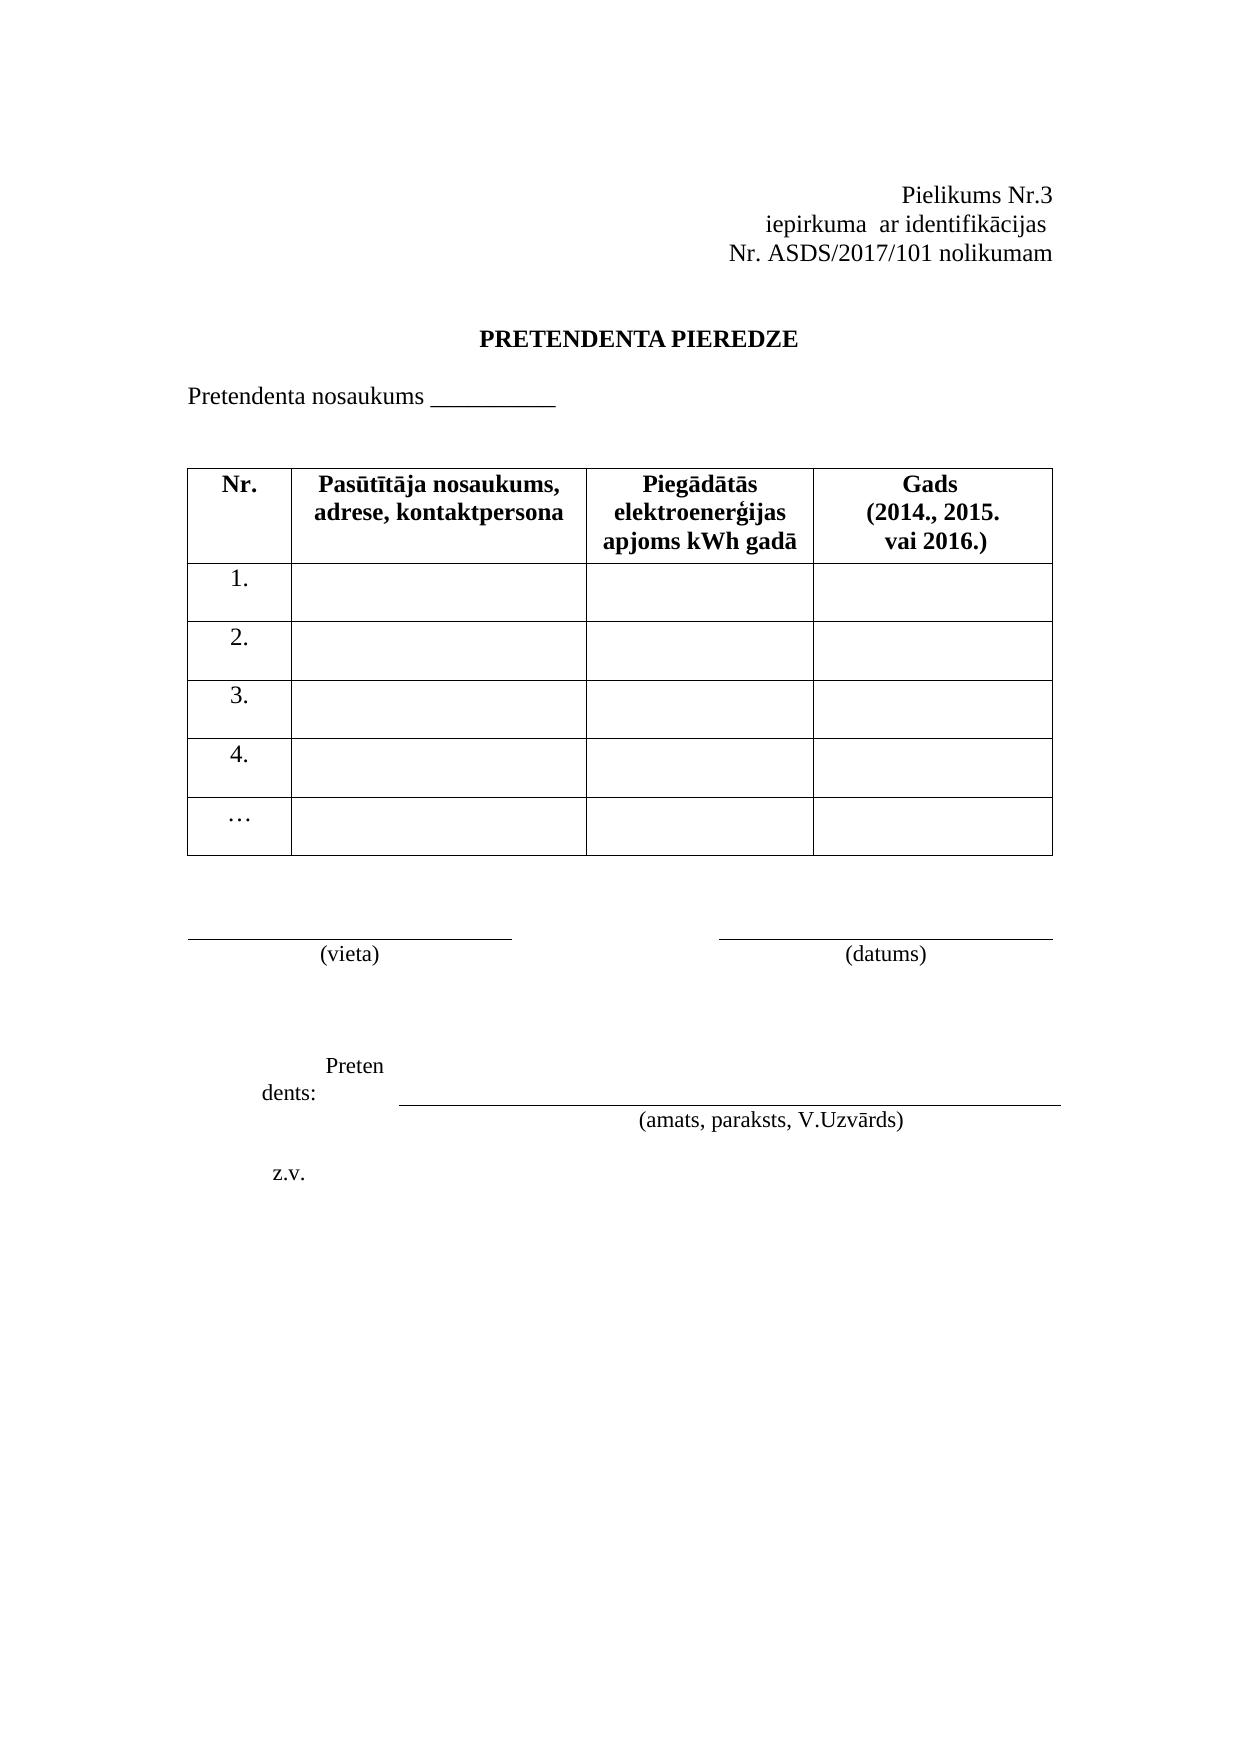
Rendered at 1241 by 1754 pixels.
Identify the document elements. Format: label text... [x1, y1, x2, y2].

table_cell [814, 798, 1052, 855]
table_cell [292, 739, 586, 797]
table_cell z.v. [179, 1159, 399, 1185]
text Nr. ASDS/2017/101 nolikumam [262, 238, 1053, 266]
table_cell [179, 1105, 399, 1159]
table_cell [292, 622, 586, 679]
table_header Gads (2014., 2015. vai 2016.) [814, 469, 1052, 562]
table_cell [587, 622, 813, 679]
table_cell 1. [188, 564, 291, 621]
text iepirkuma ar identifikācijas [262, 209, 1053, 238]
table_cell 2. [188, 622, 291, 679]
table_header Pretendents: [179, 1053, 399, 1105]
table_cell (vieta) [188, 940, 512, 966]
table_cell [399, 1159, 1061, 1185]
table_cell [587, 564, 813, 621]
table_cell (datums) [719, 940, 1053, 966]
table_cell [814, 564, 1052, 621]
table_cell [587, 739, 813, 797]
table_cell [814, 622, 1052, 679]
table_cell (amats, paraksts, V.Uzvārds) [399, 1106, 1061, 1159]
table_cell [814, 681, 1052, 738]
table_header [719, 913, 1053, 939]
table_cell [292, 798, 586, 855]
text Pretendenta nosaukums __________ [187, 381, 1053, 410]
table_cell [587, 798, 813, 855]
table_cell [814, 739, 1052, 797]
table_header Nr. [188, 469, 291, 562]
table_cell 3. [188, 681, 291, 738]
table_header Pasūtītāja nosaukums, adrese, kontaktpersona [292, 469, 586, 562]
table_cell 4. [188, 739, 291, 797]
table_header [188, 913, 512, 939]
text Pretendenta pieredze [225, 324, 1053, 353]
table_cell [292, 681, 586, 738]
table_cell [292, 564, 586, 621]
table_header Piegādātās elektroenerģijas apjoms kWh gadā [587, 469, 813, 562]
table_cell [587, 681, 813, 738]
text Pielikums Nr.3 [187, 180, 1053, 209]
table_cell [512, 939, 719, 966]
table_header [399, 1053, 1061, 1105]
table_cell … [188, 798, 291, 855]
table_header [512, 913, 719, 939]
